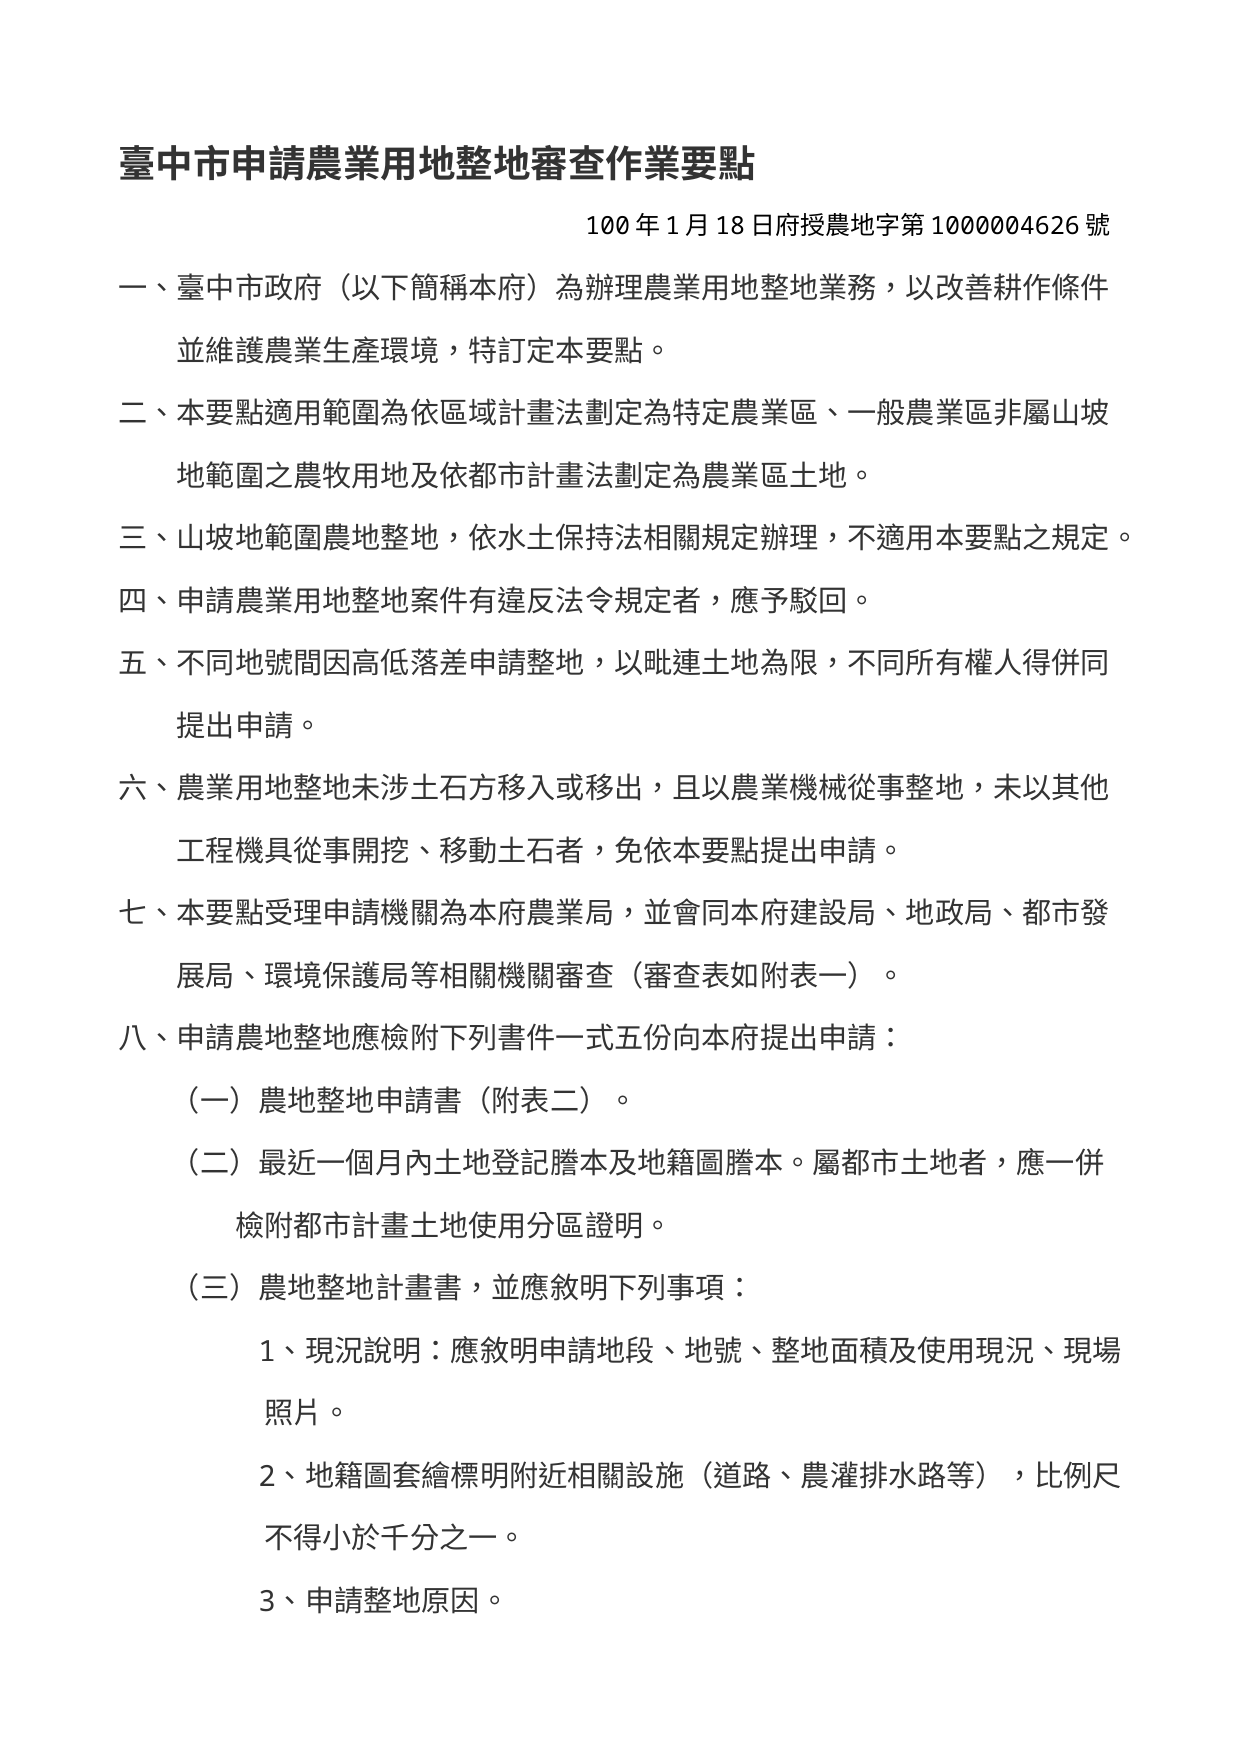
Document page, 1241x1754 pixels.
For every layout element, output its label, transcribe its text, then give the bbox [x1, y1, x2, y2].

text 100年1月18日府授農地字第1000004626號 [118, 182, 1109, 244]
text 六、農業用地整地未涉土石方移入或移出，且以農業機械從事整地，未以其他工程機具從事開挖、移動土石者，免依本要點提出申請。 [118, 744, 1122, 869]
text 七、本要點受理申請機關為本府農業局，並會同本府建設局、地政局、都市發展局、環境保護局等相關機關審查（審查表如附表一）。 [118, 869, 1122, 994]
text （三）農地整地計畫書，並應敘明下列事項： [118, 1244, 1122, 1307]
text （一）農地整地申請書（附表二）。 [118, 1057, 1122, 1119]
text 一、臺中市政府（以下簡稱本府）為辦理農業用地整地業務，以改善耕作條件並維護農業生產環境，特訂定本要點。 [118, 244, 1122, 369]
text 3、申請整地原因。 [118, 1557, 1122, 1619]
text （二）最近一個月內土地登記謄本及地籍圖謄本。屬都市土地者，應一併檢附都市計畫土地使用分區證明。 [118, 1119, 1122, 1244]
text 臺中市申請農業用地整地審查作業要點 [118, 119, 1122, 182]
text 五、不同地號間因高低落差申請整地，以毗連土地為限，不同所有權人得併同提出申請。 [118, 619, 1122, 744]
text 八、申請農地整地應檢附下列書件一式五份向本府提出申請： [118, 994, 1122, 1057]
text 1、現況說明：應敘明申請地段、地號、整地面積及使用現況、現場照片。 [118, 1307, 1122, 1432]
text 三、山坡地範圍農地整地，依水土保持法相關規定辦理，不適用本要點之規定。 [118, 494, 1122, 557]
text 二、本要點適用範圍為依區域計畫法劃定為特定農業區、一般農業區非屬山坡地範圍之農牧用地及依都市計畫法劃定為農業區土地。 [118, 369, 1122, 494]
text 2、地籍圖套繪標明附近相關設施（道路、農灌排水路等），比例尺不得小於千分之一。 [118, 1432, 1122, 1557]
text 四、申請農業用地整地案件有違反法令規定者，應予駁回。 [118, 557, 1122, 619]
